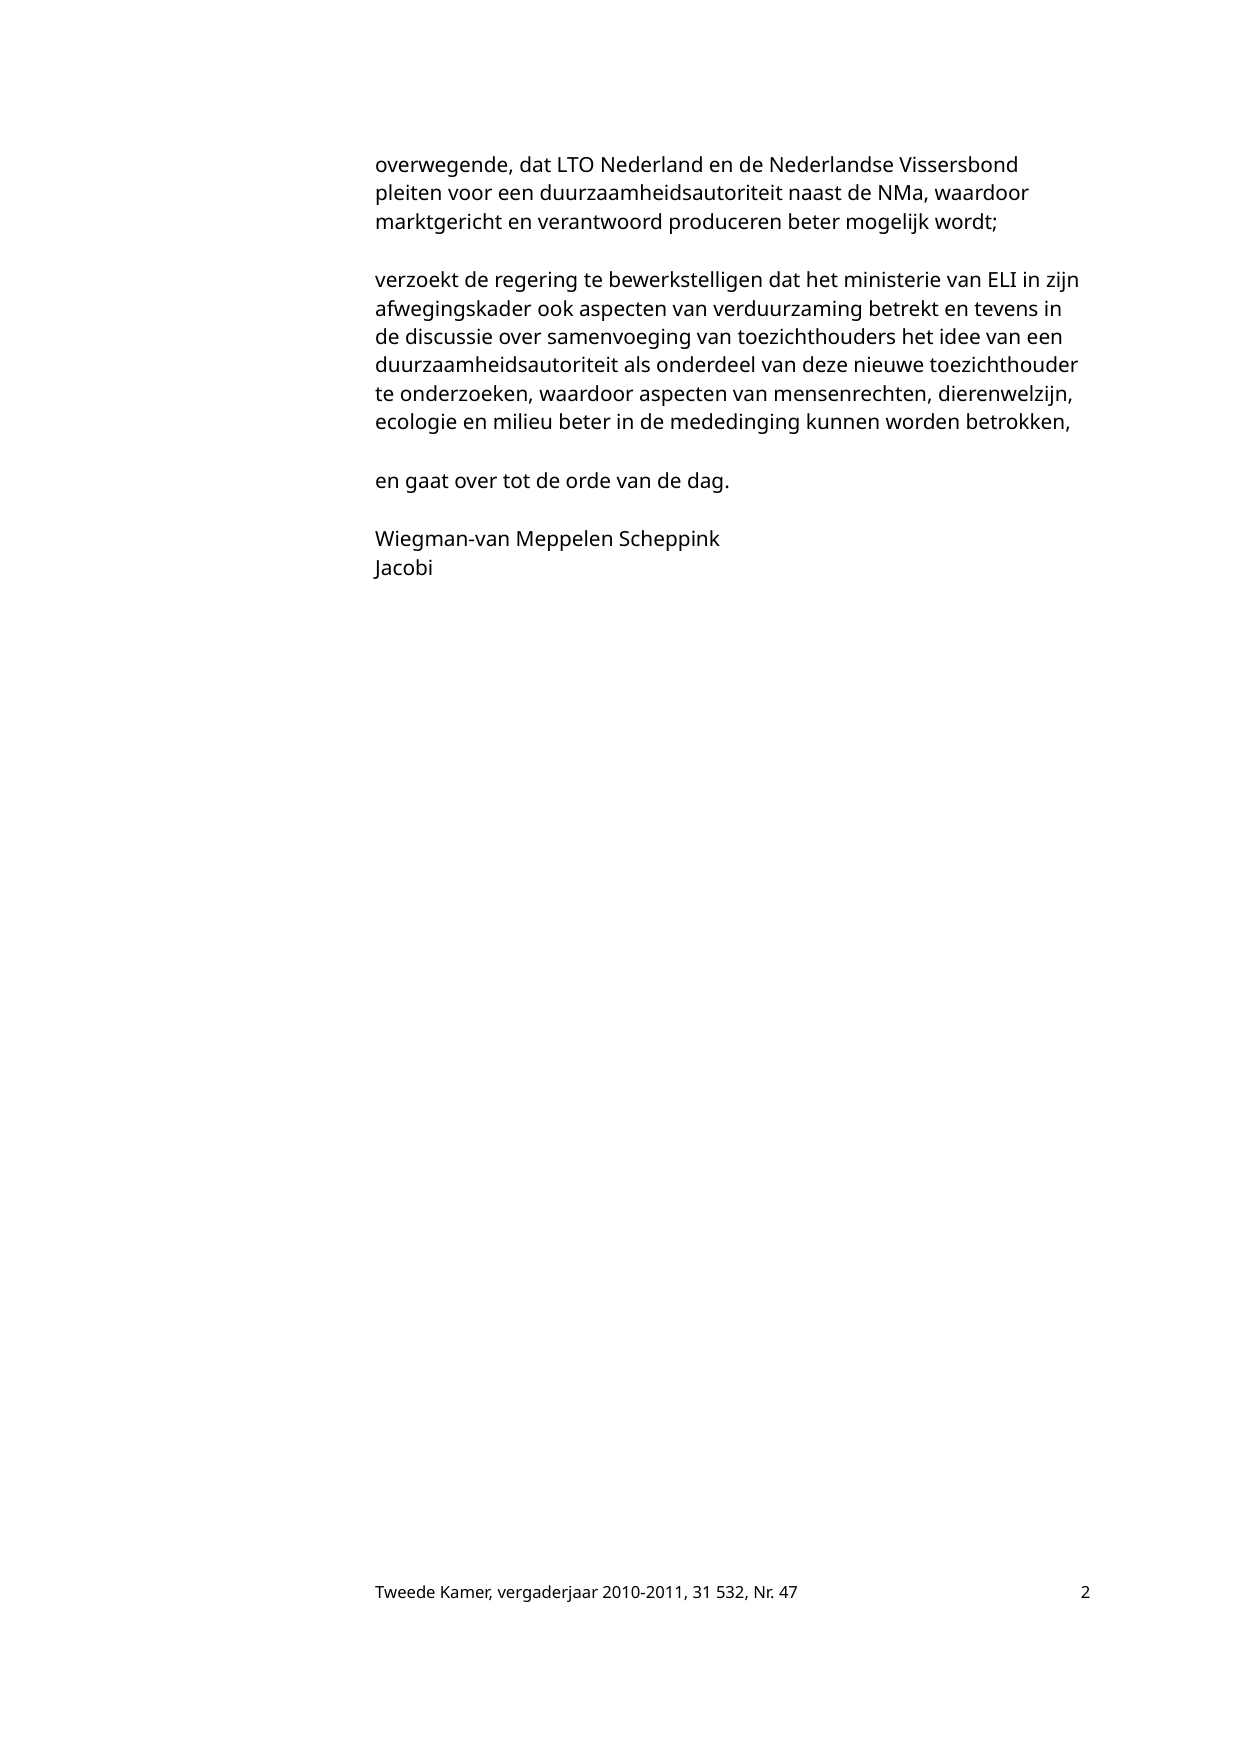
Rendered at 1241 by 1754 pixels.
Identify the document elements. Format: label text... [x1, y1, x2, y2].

text Jacobi [375, 553, 1090, 581]
text verzoekt de regering te bewerkstelligen dat het ministerie van ELI in zijn afwegingskader ook aspecten van verduurzaming betrekt en tevens in de discussie over samenvoeging van toezichthouders het idee van een duurzaamheidsautoriteit als onderdeel van deze nieuwe toezichthouder te onderzoeken, waardoor aspecten van mensenrechten, dierenwelzijn, ecologie en milieu beter in de mededinging kunnen worden betrokken, [375, 265, 1090, 436]
text Wiegman-van Meppelen Scheppink [375, 524, 1090, 553]
text en gaat over tot de orde van de dag. [375, 466, 1090, 494]
text overwegende, dat LTO Nederland en de Nederlandse Vissersbond pleiten voor een duurzaamheidsautoriteit naast de NMa, waardoor marktgericht en verantwoord produceren beter mogelijk wordt; [375, 150, 1090, 235]
